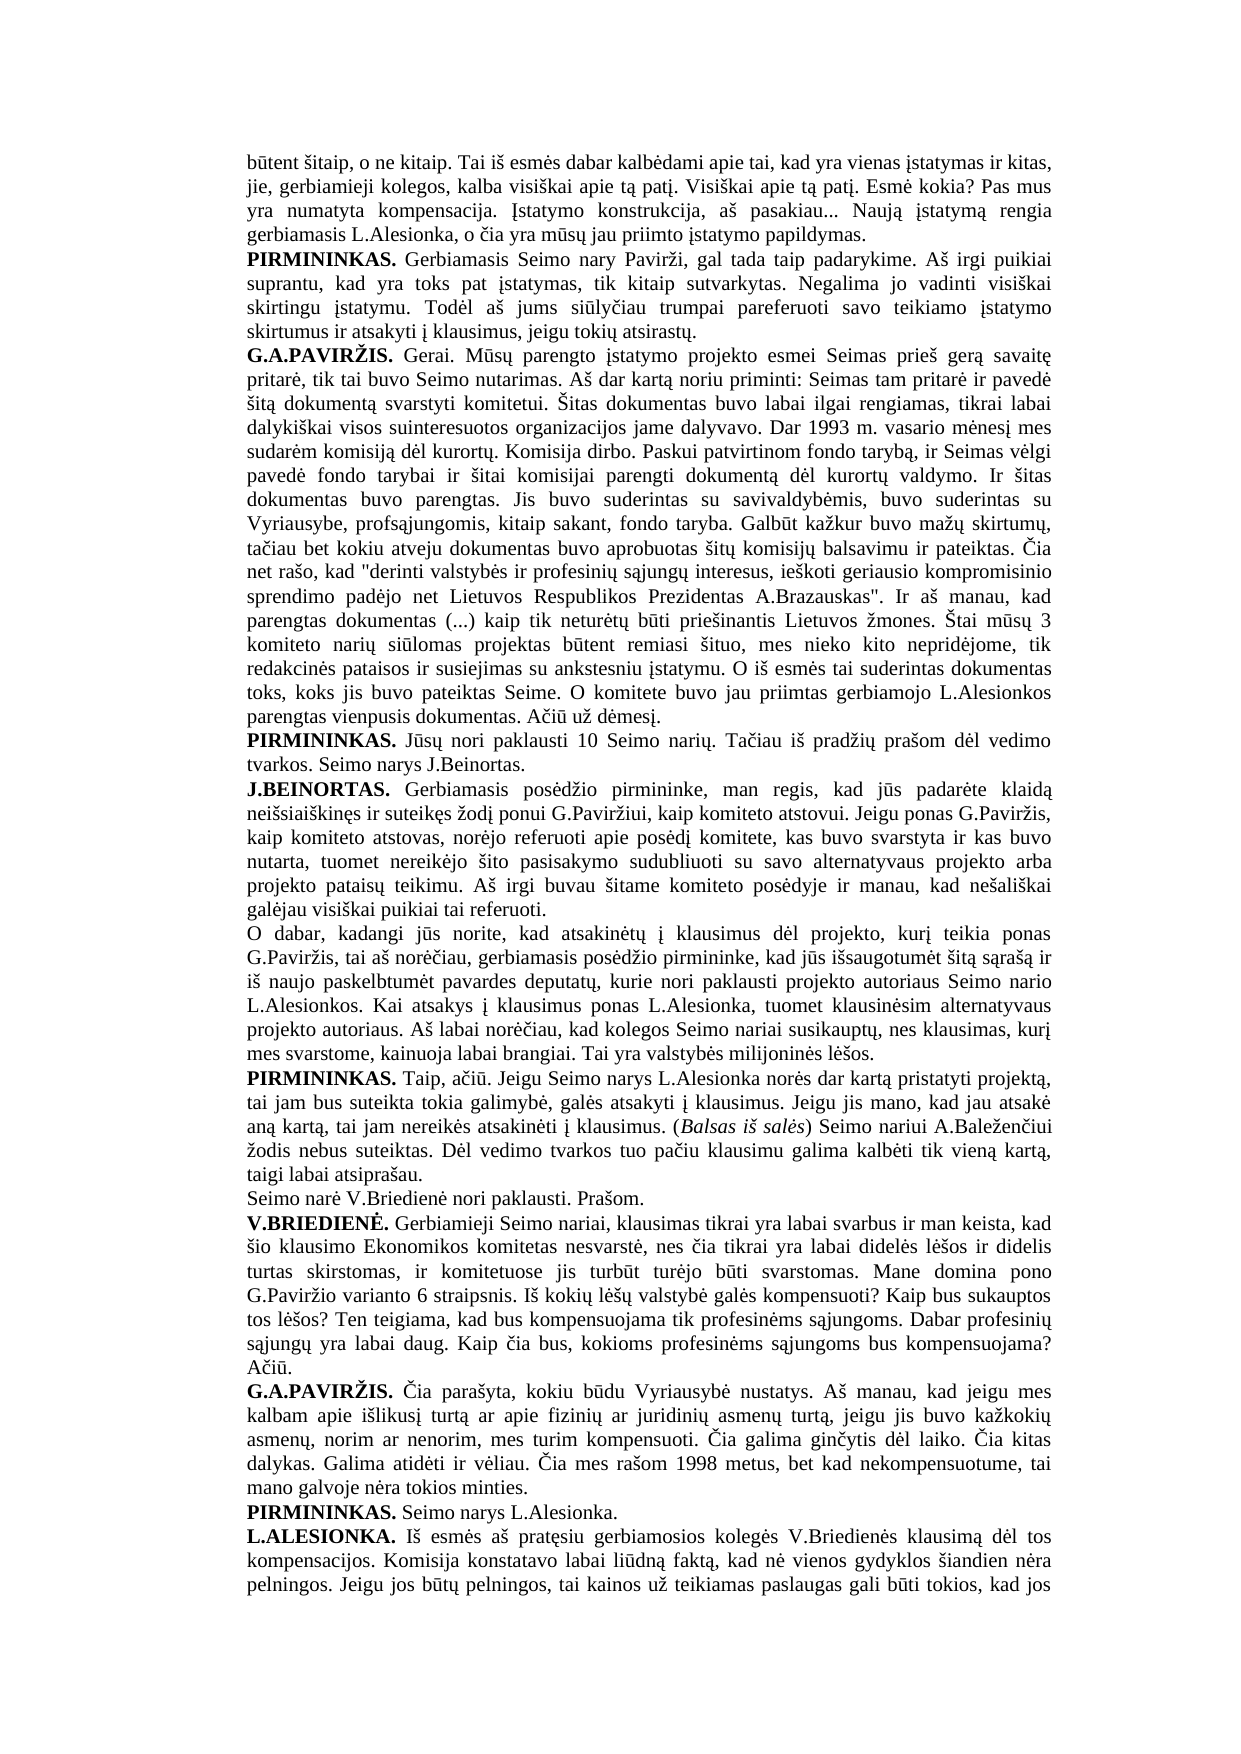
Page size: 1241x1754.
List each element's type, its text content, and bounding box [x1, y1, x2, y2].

text L.ALESIONKA. Iš esmės aš pratęsiu gerbiamosios kolegės V.Briedienės klausimą dėl tos kompensacijos. Komisija konstatavo labai liūdną faktą, kad nė vienos gydyklos šiandien nėra pelningos. Jeigu jos būtų pelningos, tai kainos už teikiamas paslaugas gali būti tokios, kad jos [247, 1524, 1053, 1596]
text PIRMININKAS. Seimo narys L.Alesionka. [247, 1499, 1053, 1524]
text J.BEINORTAS. Gerbiamasis posėdžio pirmininke, man regis, kad jūs padarėte klaidą neišsiaiškinęs ir suteikęs žodį ponui G.Paviržiui, kaip komiteto atstovui. Jeigu ponas G.Paviržis, kaip komiteto atstovas, norėjo referuoti apie posėdį komitete, kas buvo svarstyta ir kas buvo nutarta, tuomet nereikėjo šito pasisakymo sudubliuoti su savo alternatyvaus projekto arba projekto pataisų teikimu. Aš irgi buvau šitame komiteto posėdyje ir manau, kad nešališkai galėjau visiškai puikiai tai referuoti. [247, 776, 1053, 921]
text PIRMININKAS. Jūsų nori paklausti 10 Seimo narių. Tačiau iš pradžių prašom dėl vedimo tvarkos. Seimo narys J.Beinortas. [247, 728, 1053, 776]
text PIRMININKAS. Taip, ačiū. Jeigu Seimo narys L.Alesionka norės dar kartą pristatyti projektą, tai jam bus suteikta tokia galimybė, galės atsakyti į klausimus. Jeigu jis mano, kad jau atsakė aną kartą, tai jam nereikės atsakinėti į klausimus. (Balsas iš salės) Seimo nariui A.Baleženčiui žodis nebus suteiktas. Dėl vedimo tvarkos tuo pačiu klausimu galima kalbėti tik vieną kartą, taigi labai atsiprašau. [247, 1066, 1053, 1186]
text būtent šitaip, o ne kitaip. Tai iš esmės dabar kalbėdami apie tai, kad yra vienas įstatymas ir kitas, jie, gerbiamieji kolegos, kalba visiškai apie tą patį. Visiškai apie tą patį. Esmė kokia? Pas mus yra numatyta kompensacija. Įstatymo konstrukcija, aš pasakiau... Naują įstatymą rengia gerbiamasis L.Alesionka, o čia yra mūsų jau priimto įstatymo papildymas. [247, 150, 1053, 246]
text Seimo narė V.Briedienė nori paklausti. Prašom. [247, 1186, 1053, 1210]
text PIRMININKAS. Gerbiamasis Seimo nary Pavirži, gal tada taip padarykime. Aš irgi puikiai suprantu, kad yra toks pat įstatymas, tik kitaip sutvarkytas. Negalima jo vadinti visiškai skirtingu įstatymu. Todėl aš jums siūlyčiau trumpai pareferuoti savo teikiamo įstatymo skirtumus ir atsakyti į klausimus, jeigu tokių atsirastų. [247, 246, 1053, 343]
text V.BRIEDIENĖ. Gerbiamieji Seimo nariai, klausimas tikrai yra labai svarbus ir man keista, kad šio klausimo Ekonomikos komitetas nesvarstė, nes čia tikrai yra labai didelės lėšos ir didelis turtas skirstomas, ir komitetuose jis turbūt turėjo būti svarstomas. Mane domina pono G.Paviržio varianto 6 straipsnis. Iš kokių lėšų valstybė galės kompensuoti? Kaip bus sukauptos tos lėšos? Ten teigiama, kad bus kompensuojama tik profesinėms sąjungoms. Dabar profesinių sąjungų yra labai daug. Kaip čia bus, kokioms profesinėms sąjungoms bus kompensuojama? Ačiū. [247, 1210, 1053, 1379]
text G.A.PAVIRŽIS. Gerai. Mūsų parengto įstatymo projekto esmei Seimas prieš gerą savaitę pritarė, tik tai buvo Seimo nutarimas. Aš dar kartą noriu priminti: Seimas tam pritarė ir pavedė šitą dokumentą svarstyti komitetui. Šitas dokumentas buvo labai ilgai rengiamas, tikrai labai dalykiškai visos suinteresuotos organizacijos jame dalyvavo. Dar 1993 m. vasario mėnesį mes sudarėm komisiją dėl kurortų. Komisija dirbo. Paskui patvirtinom fondo tarybą, ir Seimas vėlgi pavedė fondo tarybai ir šitai komisijai parengti dokumentą dėl kurortų valdymo. Ir šitas dokumentas buvo parengtas. Jis buvo suderintas su savivaldybėmis, buvo suderintas su Vyriausybe, profsąjungomis, kitaip sakant, fondo taryba. Galbūt kažkur buvo mažų skirtumų, tačiau bet kokiu atveju dokumentas buvo aprobuotas šitų komisijų balsavimu ir pateiktas. Čia net rašo, kad "derinti valstybės ir profesinių sąjungų interesus, ieškoti geriausio kompromisinio sprendimo padėjo net Lietuvos Respublikos Prezidentas A.Brazauskas". Ir aš manau, kad parengtas dokumentas (...) kaip tik neturėtų būti priešinantis Lietuvos žmones. Štai mūsų 3 komiteto narių siūlomas projektas būtent remiasi šituo, mes nieko kito nepridėjome, tik redakcinės pataisos ir susiejimas su ankstesniu įstatymu. O iš esmės tai suderintas dokumentas toks, koks jis buvo pateiktas Seime. O komitete buvo jau priimtas gerbiamojo L.Alesionkos parengtas vienpusis dokumentas. Ačiū už dėmesį. [247, 343, 1053, 728]
text G.A.PAVIRŽIS. Čia parašyta, kokiu būdu Vyriausybė nustatys. Aš manau, kad jeigu mes kalbam apie išlikusį turtą ar apie fizinių ar juridinių asmenų turtą, jeigu jis buvo kažkokių asmenų, norim ar nenorim, mes turim kompensuoti. Čia galima ginčytis dėl laiko. Čia kitas dalykas. Galima atidėti ir vėliau. Čia mes rašom 1998 metus, bet kad nekompensuotume, tai mano galvoje nėra tokios minties. [247, 1379, 1053, 1499]
text O dabar, kadangi jūs norite, kad atsakinėtų į klausimus dėl projekto, kurį teikia ponas G.Paviržis, tai aš norėčiau, gerbiamasis posėdžio pirmininke, kad jūs išsaugotumėt šitą sąrašą ir iš naujo paskelbtumėt pavardes deputatų, kurie nori paklausti projekto autoriaus Seimo nario L.Alesionkos. Kai atsakys į klausimus ponas L.Alesionka, tuomet klausinėsim alternatyvaus projekto autoriaus. Aš labai norėčiau, kad kolegos Seimo nariai susikauptų, nes klausimas, kurį mes svarstome, kainuoja labai brangiai. Tai yra valstybės milijoninės lėšos. [247, 921, 1053, 1065]
